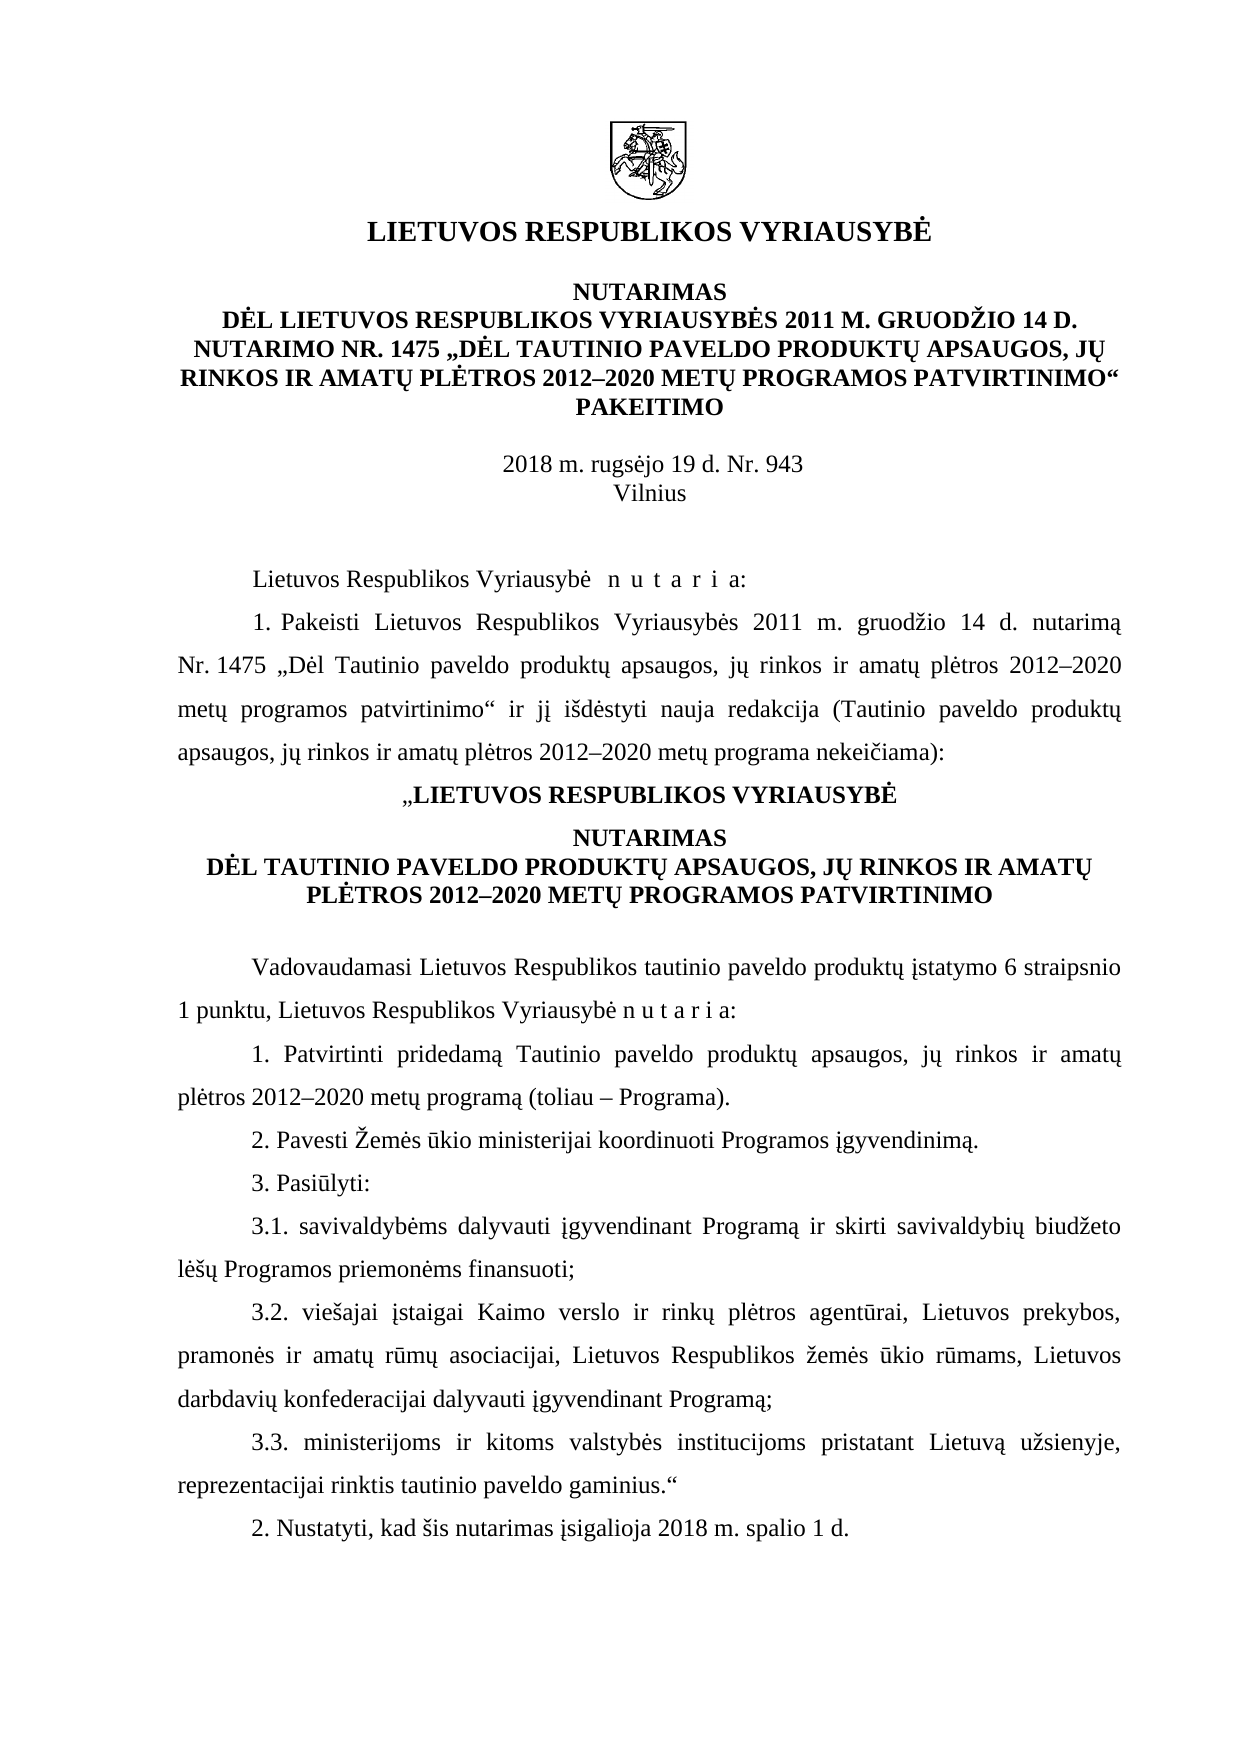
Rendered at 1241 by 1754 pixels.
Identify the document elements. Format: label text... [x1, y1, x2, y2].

text 1. Patvirtinti pridedamą Tautinio paveldo produktų apsaugos, jų rinkos ir amatų plėtros 2012–2020 metų programą (toliau – Programa). [177, 1039, 1122, 1111]
text nutarimas [177, 277, 1122, 306]
text 3.1. savivaldybėms dalyvauti įgyvendinant Programą ir skirti savivaldybių biudžeto lėšų Programos priemonėms finansuoti; [177, 1211, 1122, 1283]
text NUTARIMAS [177, 823, 1122, 852]
text „LIETUVOS RESPUBLIKOS VYRIAUSYBĖ [177, 780, 1122, 809]
text Lietuvos Respublikos Vyriausybė [177, 214, 1122, 248]
text 1. Pakeisti Lietuvos Respublikos Vyriausybės 2011 m. gruodžio 14 d. nutarimą Nr. 1475 „Dėl Tautinio paveldo produktų apsaugos, jų rinkos ir amatų plėtros 2012–2020 metų programos patvirtinimo“ ir jį išdėstyti nauja redakcija (Tautinio paveldo produktų apsaugos, jų rinkos ir amatų plėtros 2012–2020 metų programa nekeičiama): [177, 607, 1122, 766]
text DĖL LIETUVOS RESPUBLIKOS VYRIAUSYBĖS 2011 m. gruodžio 14 d. nutarimO Nr. 1475 „Dėl tautinio paveldo produktų apsaugos, jų rinkos ir amatų plėtros 2012–2020 metų programos patvirtinimo“ PAKEITIMO [177, 306, 1122, 421]
text Vadovaudamasi Lietuvos Respublikos tautinio paveldo produktų įstatymo 6 straipsnio 1 punktu, Lietuvos Respublikos Vyriausybė n u t a r i a: [177, 952, 1122, 1024]
text 3.2. viešajai įstaigai Kaimo verslo ir rinkų plėtros agentūrai, Lietuvos prekybos, pramonės ir amatų rūmų asociacijai, Lietuvos Respublikos žemės ūkio rūmams, Lietuvos darbdavių konfederacijai dalyvauti įgyvendinant Programą; [177, 1297, 1122, 1412]
text 3.3. ministerijoms ir kitoms valstybės institucijoms pristatant Lietuvą užsienyje, reprezentacijai rinktis tautinio paveldo gaminius.“ [177, 1427, 1122, 1499]
text 2. Pavesti Žemės ūkio ministerijai koordinuoti Programos įgyvendinimą. [177, 1125, 1122, 1154]
text 2018 m. rugsėjo 19 d. Nr. 943 [177, 449, 1122, 478]
text 2. Nustatyti, kad šis nutarimas įsigalioja 2018 m. spalio 1 d. [177, 1513, 1122, 1542]
text 3. Pasiūlyti: [177, 1168, 1122, 1197]
text Vilnius [177, 478, 1122, 507]
text DĖL TAUTINIO PAVELDO PRODUKTŲ APSAUGOS, JŲ RINKOS IR AMATŲ PLĖTROS 2012–2020 METŲ PROGRAMOS PATVIRTINIMO [177, 852, 1122, 909]
text Lietuvos Respublikos Vyriausybė nutaria: [177, 564, 1122, 593]
